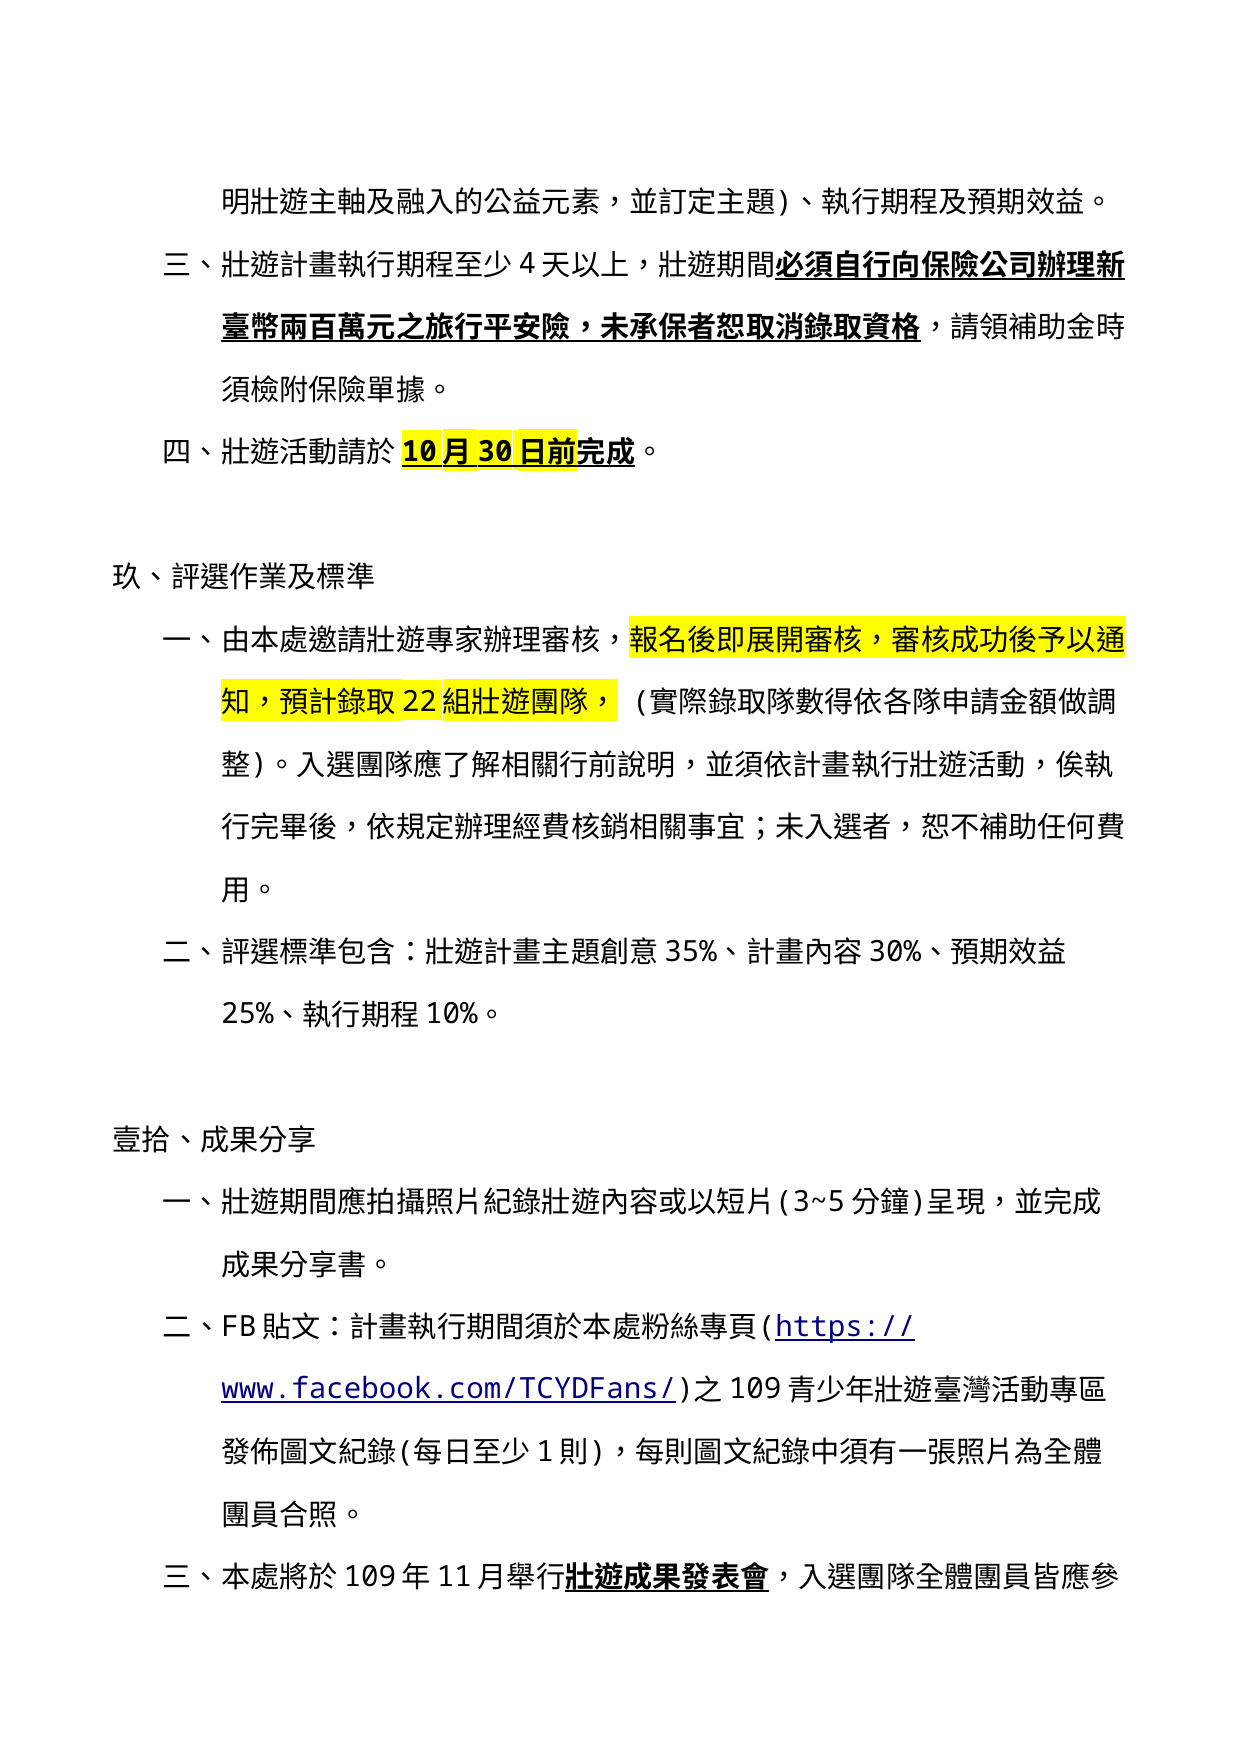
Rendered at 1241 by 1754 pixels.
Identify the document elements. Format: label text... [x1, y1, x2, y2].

list 評選作業及標準 [112, 533, 1128, 596]
text 明壯遊主軸及融入的公益元素，並訂定主題)、執行期程及預期效益。 [162, 158, 1128, 221]
text 四、壯遊活動請於10月30日前完成。 [162, 408, 1128, 471]
text 三、壯遊計畫執行期程至少4天以上，壯遊期間必須自行向保險公司辦理新臺幣兩百萬元之旅行平安險，未承保者恕取消錄取資格，請領補助金時須檢附保險單據。 [162, 221, 1128, 408]
text 一、壯遊期間應拍攝照片紀錄壯遊內容或以短片(3~5分鐘)呈現，並完成成果分享書。 [162, 1158, 1128, 1283]
text 一、由本處邀請壯遊專家辦理審核，報名後即展開審核，審核成功後予以通知，預計錄取22組壯遊團隊， (實際錄取隊數得依各隊申請金額做調整)。入選團隊應了解相關行前說明，並須依計畫執行壯遊活動，俟執行完畢後，依規定辦理經費核銷相關事宜；未入選者，恕不補助任何費用。 [162, 596, 1128, 908]
text 二、FB貼文：計畫執行期間須於本處粉絲專頁(https://www.facebook.com/TCYDFans/)之109青少年壯遊臺灣活動專區發佈圖文紀錄(每日至少1則)，每則圖文紀錄中須有一張照片為全體團員合照。 [163, 1283, 1128, 1533]
list 成果分享 [112, 1096, 1128, 1158]
text 三、本處將於109年11月舉行壯遊成果發表會，入選團隊全體團員皆應參 [162, 1533, 1128, 1596]
text 二、評選標準包含：壯遊計畫主題創意35%、計畫內容30%、預期效益25%、執行期程10%。 [162, 908, 1128, 1033]
